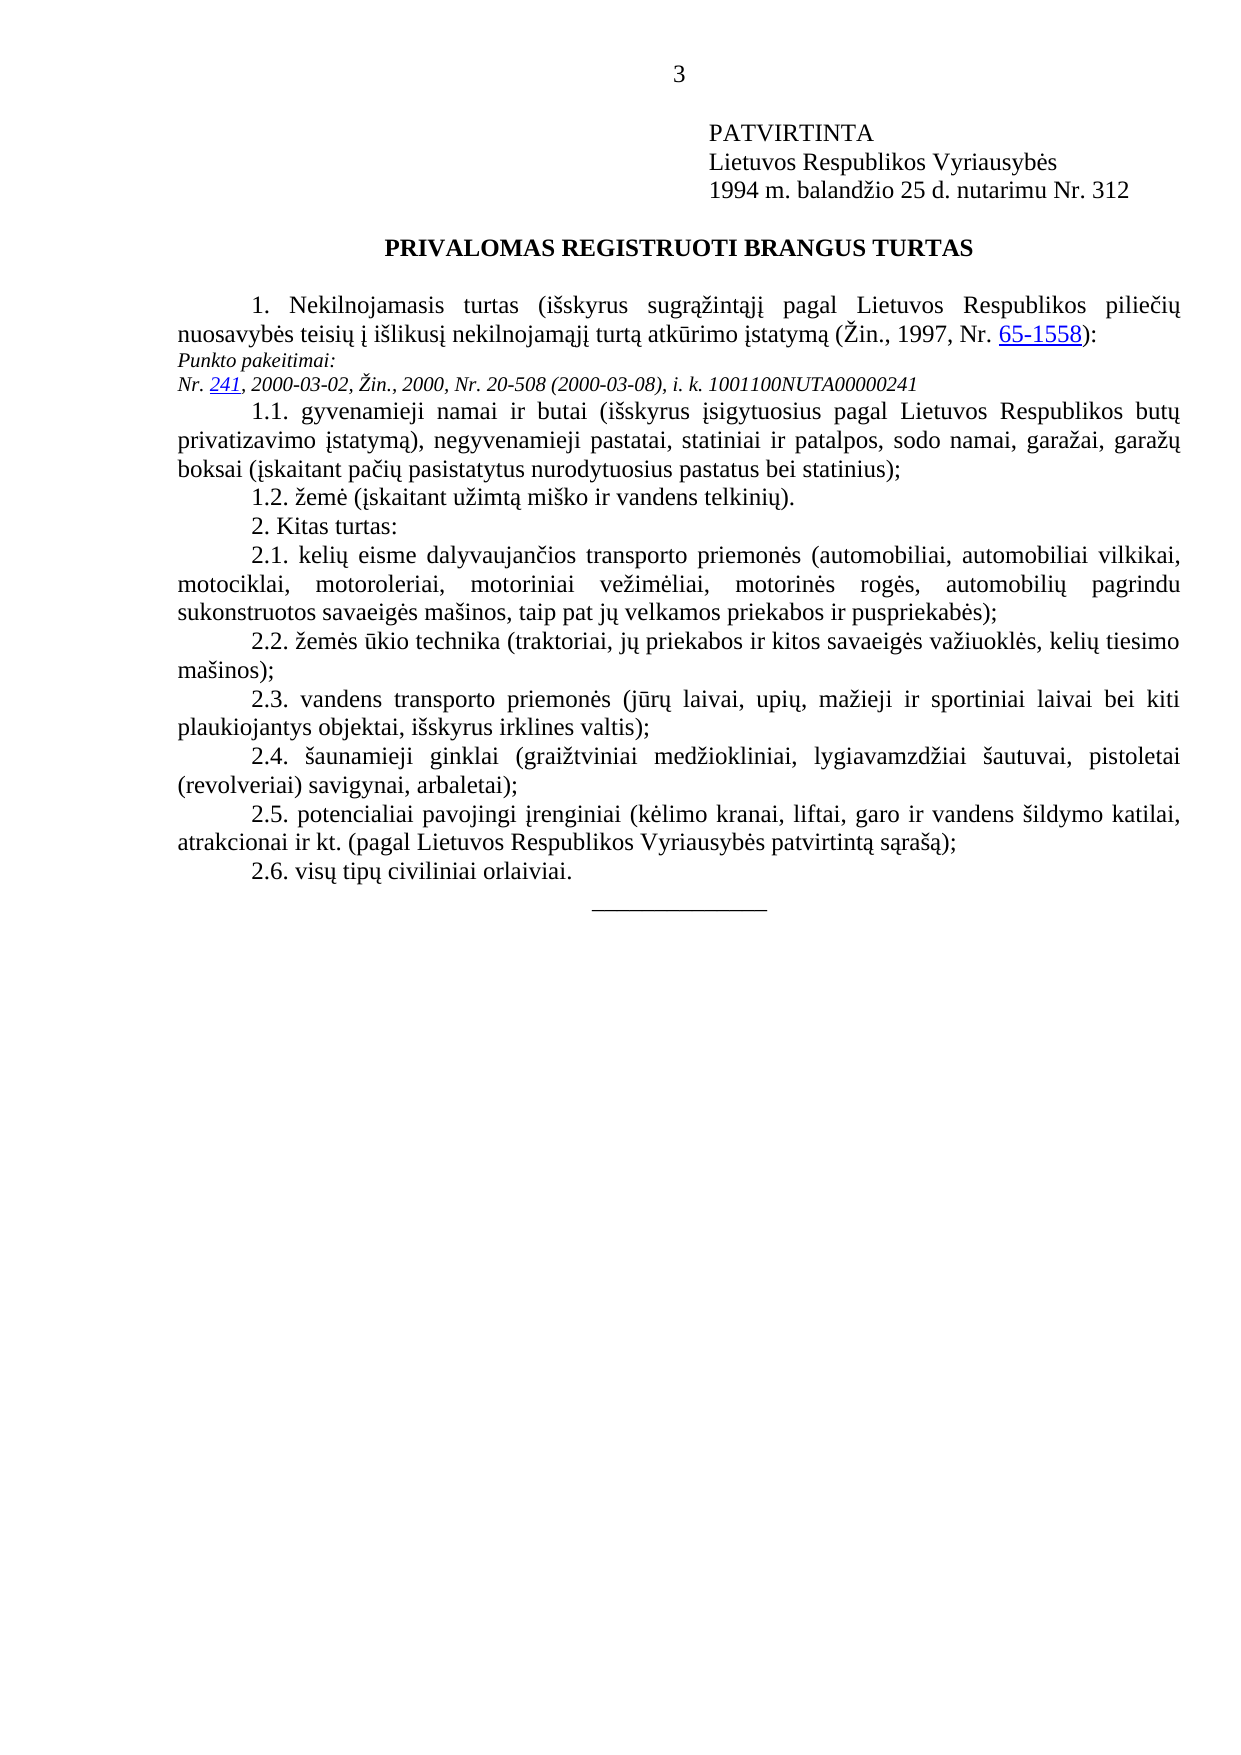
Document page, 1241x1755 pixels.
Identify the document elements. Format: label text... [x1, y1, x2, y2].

text PATVIRTINTA [709, 118, 1181, 147]
text 2.3. vandens transporto priemonės (jūrų laivai, upių, mažieji ir sportiniai laivai bei kiti plaukiojantys objektai, išskyrus irklines valtis); [177, 684, 1181, 741]
text Nr. 241, 2000-03-02, Žin., 2000, Nr. 20-508 (2000-03-08), i. k. 1001100NUTA00000241 [177, 372, 1181, 396]
text 2.1. kelių eisme dalyvaujančios transporto priemonės (automobiliai, automobiliai vilkikai, motociklai, motoroleriai, motoriniai vežimėliai, motorinės rogės, automobilių pagrindu sukonstruotos savaeigės mašinos, taip pat jų velkamos priekabos ir puspriekabės); [177, 540, 1181, 626]
text Lietuvos Respublikos Vyriausybės [177, 147, 1181, 176]
text 1.2. žemė (įskaitant užimtą miško ir vandens telkinių). [177, 482, 1181, 511]
text ______________ [177, 885, 1181, 914]
text 1.1. gyvenamieji namai ir butai (išskyrus įsigytuosius pagal Lietuvos Respublikos butų privatizavimo įstatymą), negyvenamieji pastatai, statiniai ir patalpos, sodo namai, garažai, garažų boksai (įskaitant pačių pasistatytus nurodytuosius pastatus bei statinius); [177, 396, 1181, 482]
text 2.5. potencialiai pavojingi įrenginiai (kėlimo kranai, liftai, garo ir vandens šildymo katilai, atrakcionai ir kt. (pagal Lietuvos Respublikos Vyriausybės patvirtintą sąrašą); [177, 799, 1181, 856]
text 2.6. visų tipų civiliniai orlaiviai. [177, 856, 1181, 885]
text 2.2. žemės ūkio technika (traktoriai, jų priekabos ir kitos savaeigės važiuoklės, kelių tiesimo mašinos); [177, 626, 1181, 684]
text 1. Nekilnojamasis turtas (išskyrus sugrąžintąjį pagal Lietuvos Respublikos piliečių nuosavybės teisių į išlikusį nekilnojamąjį turtą atkūrimo įstatymą (Žin., 1997, Nr. 65-1558): [177, 291, 1181, 348]
text Punkto pakeitimai: [177, 348, 1181, 372]
text PRIVALOMAS REGISTRUOTI BRANGUS TURTAS [177, 233, 1181, 262]
text 2.4. šaunamieji ginklai (graižtviniai medžiokliniai, lygiavamzdžiai šautuvai, pistoletai (revolveriai) savigynai, arbaletai); [177, 741, 1181, 799]
text 1994 m. balandžio 25 d. nutarimu Nr. 312 [177, 176, 1181, 204]
text 2. Kitas turtas: [177, 511, 1181, 540]
